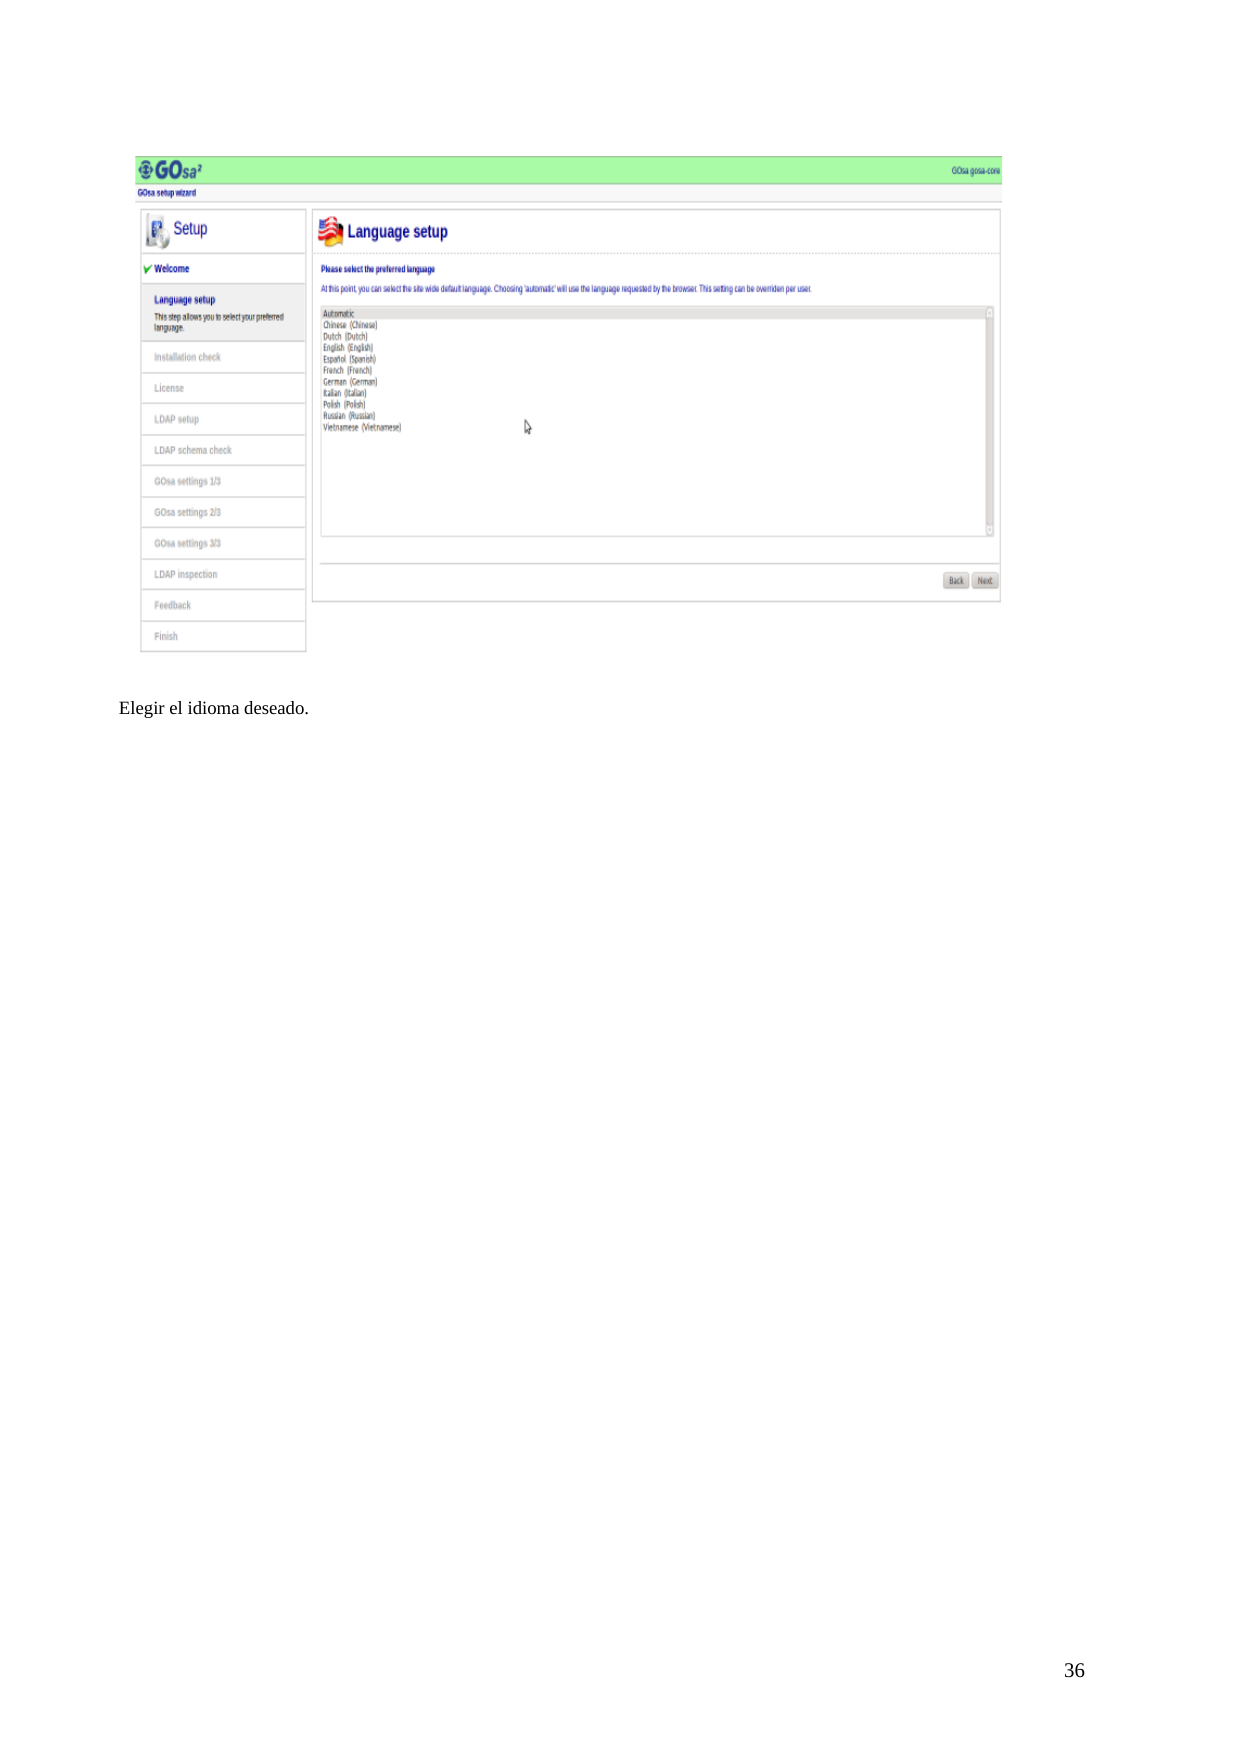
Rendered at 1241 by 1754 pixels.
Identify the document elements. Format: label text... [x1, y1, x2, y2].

text Elegir el idioma deseado. [119, 681, 1153, 718]
picture [135, 156, 1003, 660]
